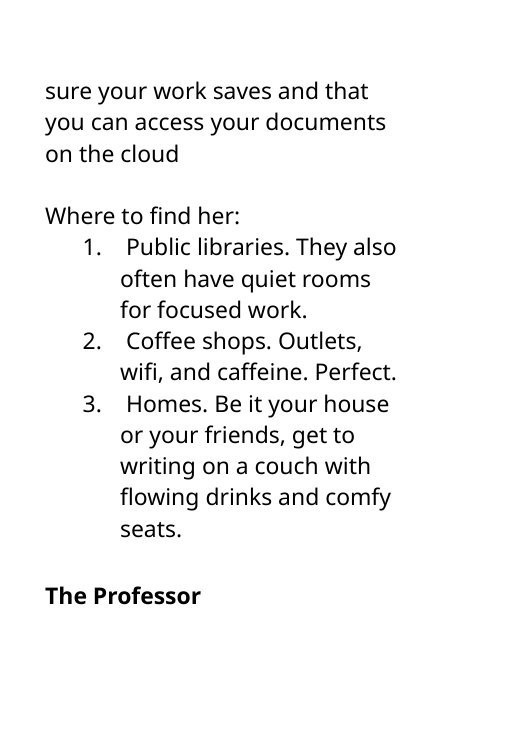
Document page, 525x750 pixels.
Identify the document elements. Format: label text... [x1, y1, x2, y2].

text Where to find her: [45, 200, 405, 231]
text The Professor [45, 580, 405, 611]
list Public libraries. They also often have quiet rooms for focused work. [82, 231, 405, 325]
list Homes. Be it your house or your friends, get to writing on a couch with flowing drinks and comfy seats. [82, 387, 405, 544]
text sure your work saves and that you can access your documents on the cloud [45, 75, 405, 169]
list Coffee shops. Outlets, wifi, and caffeine. Perfect. [82, 325, 405, 387]
